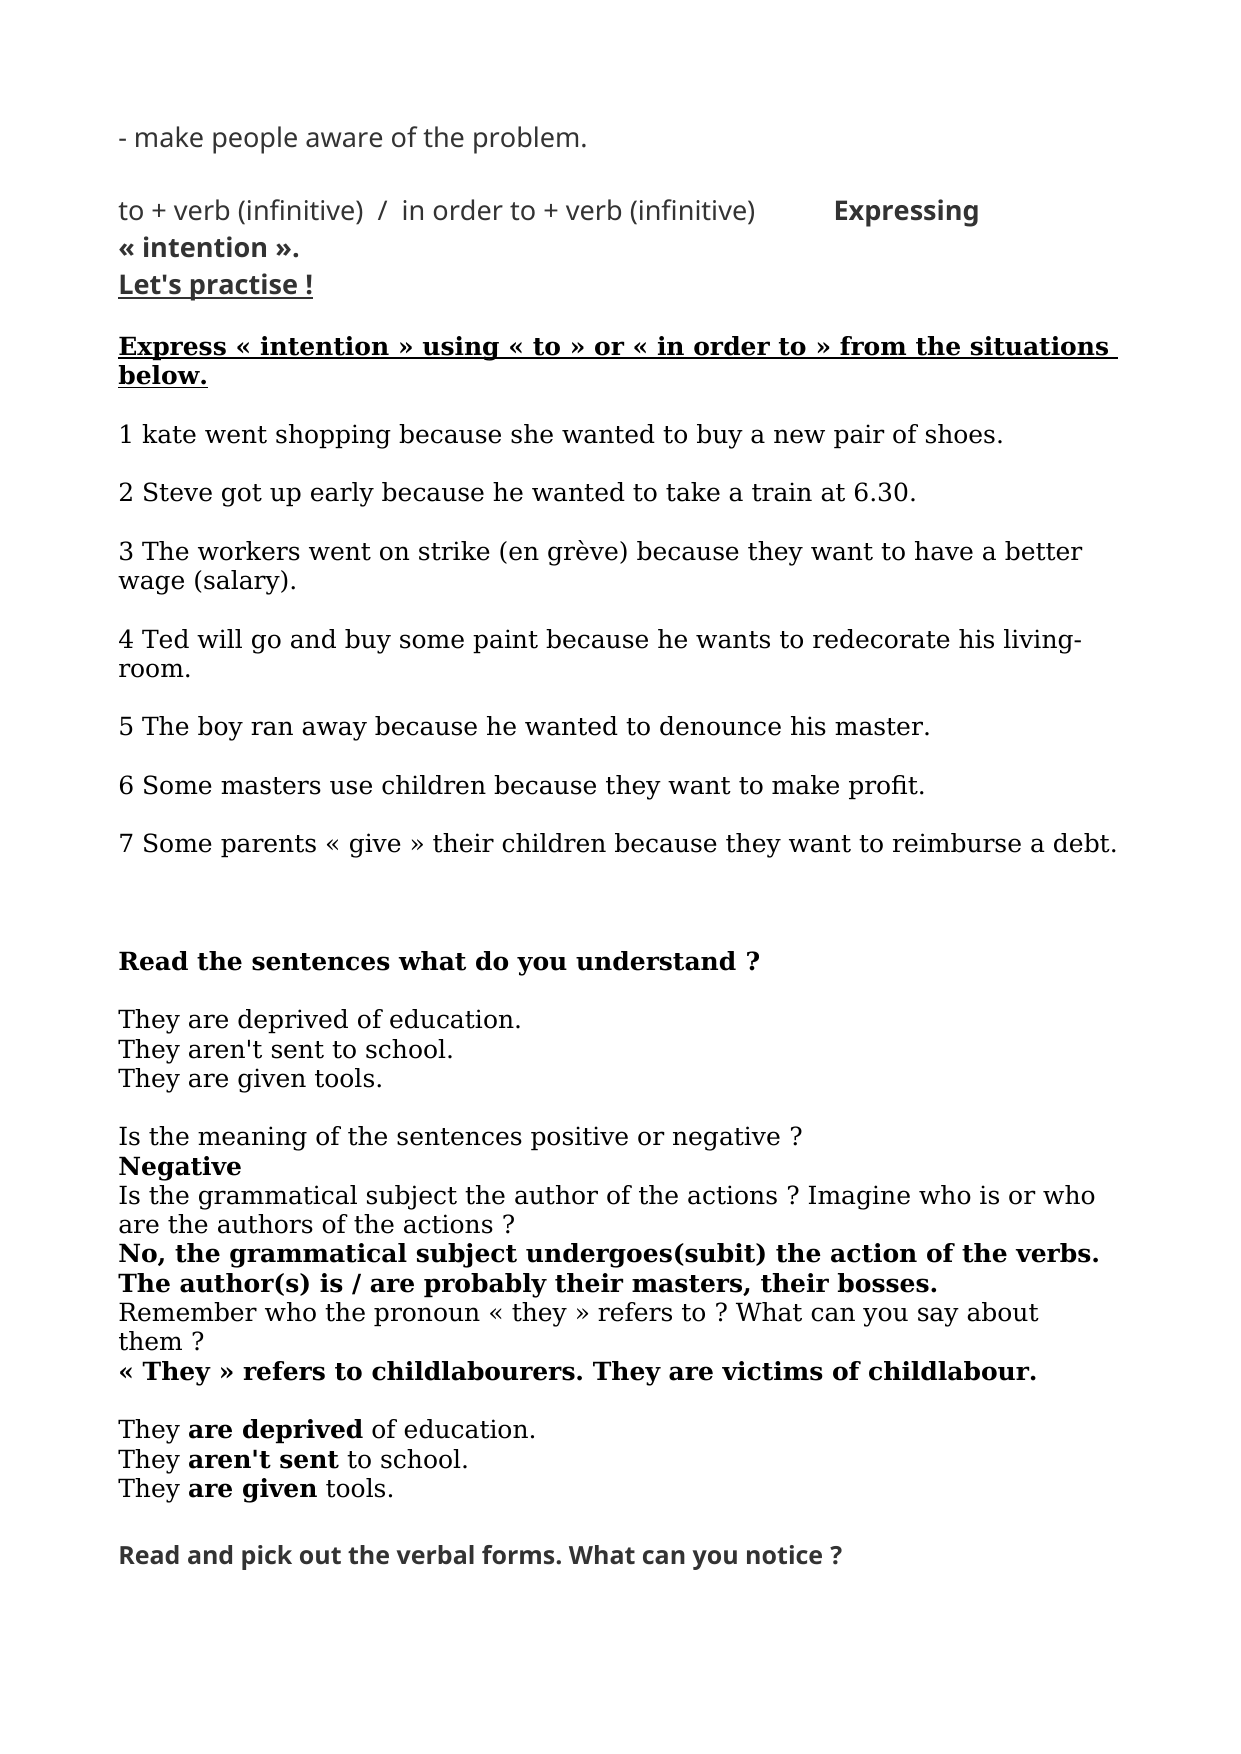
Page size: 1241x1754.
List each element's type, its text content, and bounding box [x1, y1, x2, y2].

text 7 Some parents « give » their children because they want to reimburse a debt. [118, 829, 1122, 859]
text They aren't sent to school. [118, 1444, 1122, 1474]
text They are given tools. Is the meaning of the sentences positive or negative ? Negative [118, 1064, 1122, 1181]
text They aren't sent to school. [118, 1035, 1122, 1064]
text 6 Some masters use children because they want to make profit. [118, 771, 1122, 800]
text They are given tools. Read and pick out the verbal forms. What can you notice ? [118, 1474, 1122, 1605]
text Is the grammatical subject the author of the actions ? Imagine who is or who are the authors of the actions ? No, the grammatical subject undergoes(subit) the action of the verbs. The author(s) is / are probably their masters, their bosses. Remember who the pronoun « they » refers to ? What can you say about them ? « They » refers to childlabourers. They are victims of childlabour. They are deprived of education. [118, 1181, 1122, 1444]
text 3 The workers went on strike (en grève) because they want to have a better wage (salary). [118, 537, 1122, 595]
text 2 Steve got up early because he wanted to take a train at 6.30. [118, 478, 1122, 508]
text 1 kate went shopping because she wanted to buy a new pair of shoes. [118, 420, 1122, 449]
text 5 The boy ran away because he wanted to denounce his master. [118, 712, 1122, 742]
text - make people aware of the problem. to + verb (infinitive) / in order to + verb (infinitive) Expressing « intention ». [118, 118, 1122, 266]
text Let's practise ! [118, 266, 1122, 302]
text 4 Ted will go and buy some paint because he wants to redecorate his living-room. [118, 625, 1122, 683]
text They are deprived of education. [118, 1006, 1122, 1035]
text Read the sentences what do you understand ? [118, 947, 1122, 976]
text Express « intention » using « to » or « in order to » from the situations below. [118, 332, 1122, 391]
